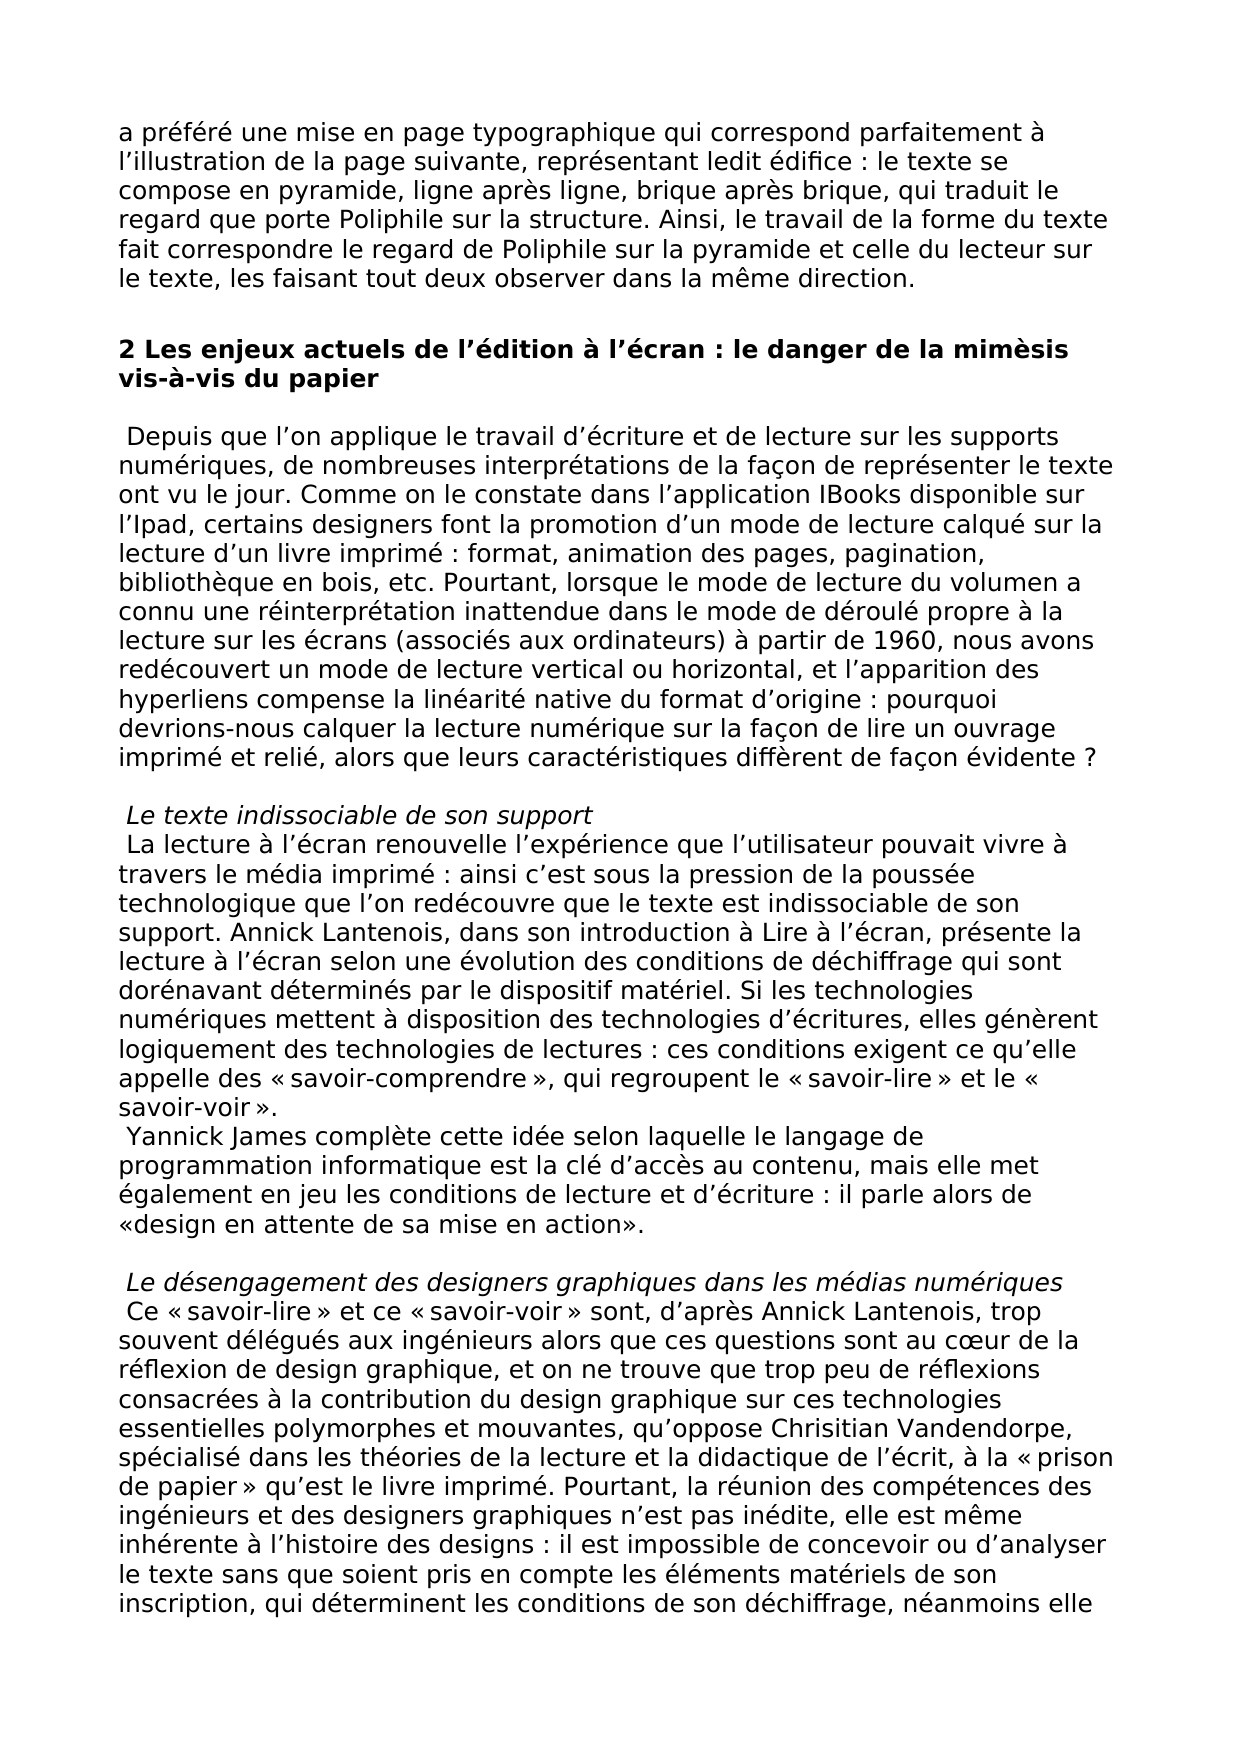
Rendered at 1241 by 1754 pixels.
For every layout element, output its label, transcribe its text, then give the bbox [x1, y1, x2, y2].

text a préféré une mise en page typographique qui correspond parfaitement à l’illustration de la page suivante, représentant ledit édifice : le texte se compose en pyramide, ligne après ligne, brique après brique, qui traduit le regard que porte Poliphile sur la structure. Ainsi, le travail de la forme du texte fait correspondre le regard de Poliphile sur la pyramide et celle du lecteur sur le texte, les faisant tout deux observer dans la même direction. [118, 118, 1122, 322]
text 2 Les enjeux actuels de l’édition à l’écran : le danger de la mimèsis vis-à-vis du papier Depuis que l’on applique le travail d’écriture et de lecture sur les supports numériques, de nombreuses interprétations de la façon de représenter le texte ont vu le jour. Comme on le constate dans l’application IBooks disponible sur l’Ipad, certains designers font la promotion d’un mode de lecture calqué sur la lecture d’un livre imprimé : format, animation des pages, pagination, bibliothèque en bois, etc. Pourtant, lorsque le mode de lecture du volumen a connu une réinterprétation inattendue dans le mode de déroulé propre à la lecture sur les écrans (associés aux ordinateurs) à partir de 1960, nous avons redécouvert un mode de lecture vertical ou horizontal, et l’apparition des hyperliens compense la linéarité native du format d’origine : pourquoi devrions-nous calquer la lecture numérique sur la façon de lire un ouvrage imprimé et relié, alors que leurs caractéristiques diffèrent de façon évidente ? Le texte indissociable de son support La lecture à l’écran renouvelle l’expérience que l’utilisateur pouvait vivre à travers le média imprimé : ainsi c’est sous la pression de la poussée technologique que l’on redécouvre que le texte est indissociable de son support. Annick Lantenois, dans son introduction à Lire à l’écran, présente la lecture à l’écran selon une évolution des conditions de déchiffrage qui sont dorénavant déterminés par le dispositif matériel. Si les technologies numériques mettent à disposition des technologies d’écritures, elles génèrent logiquement des technologies de lectures : ces conditions exigent ce qu’elle appelle des « savoir-comprendre », qui regroupent le « savoir-lire » et le « savoir-voir ». Yannick James complète cette idée selon laquelle le langage de programmation informatique est la clé d’accès au contenu, mais elle met également en jeu les conditions de lecture et d’écriture : il parle alors de «design en attente de sa mise en action». Le désengagement des designers graphiques dans les médias numériques Ce « savoir-lire » et ce « savoir-voir » sont, d’après Annick Lantenois, trop souvent délégués aux ingénieurs alors que ces questions sont au cœur de la réflexion de design graphique, et on ne trouve que trop peu de réflexions consacrées à la contribution du design graphique sur ces technologies essentielles polymorphes et mouvantes, qu’oppose Chrisitian Vandendorpe, spécialisé dans les théories de la lecture et la didactique de l’écrit, à la « prison de papier » qu’est le livre imprimé. Pourtant, la réunion des compétences des ingénieurs et des designers graphiques n’est pas inédite, elle est même inhérente à l’histoire des designs : il est impossible de concevoir ou d’analyser le texte sans que soient pris en compte les éléments matériels de son inscription, qui déterminent les conditions de son déchiffrage, néanmoins elle [118, 335, 1122, 1618]
